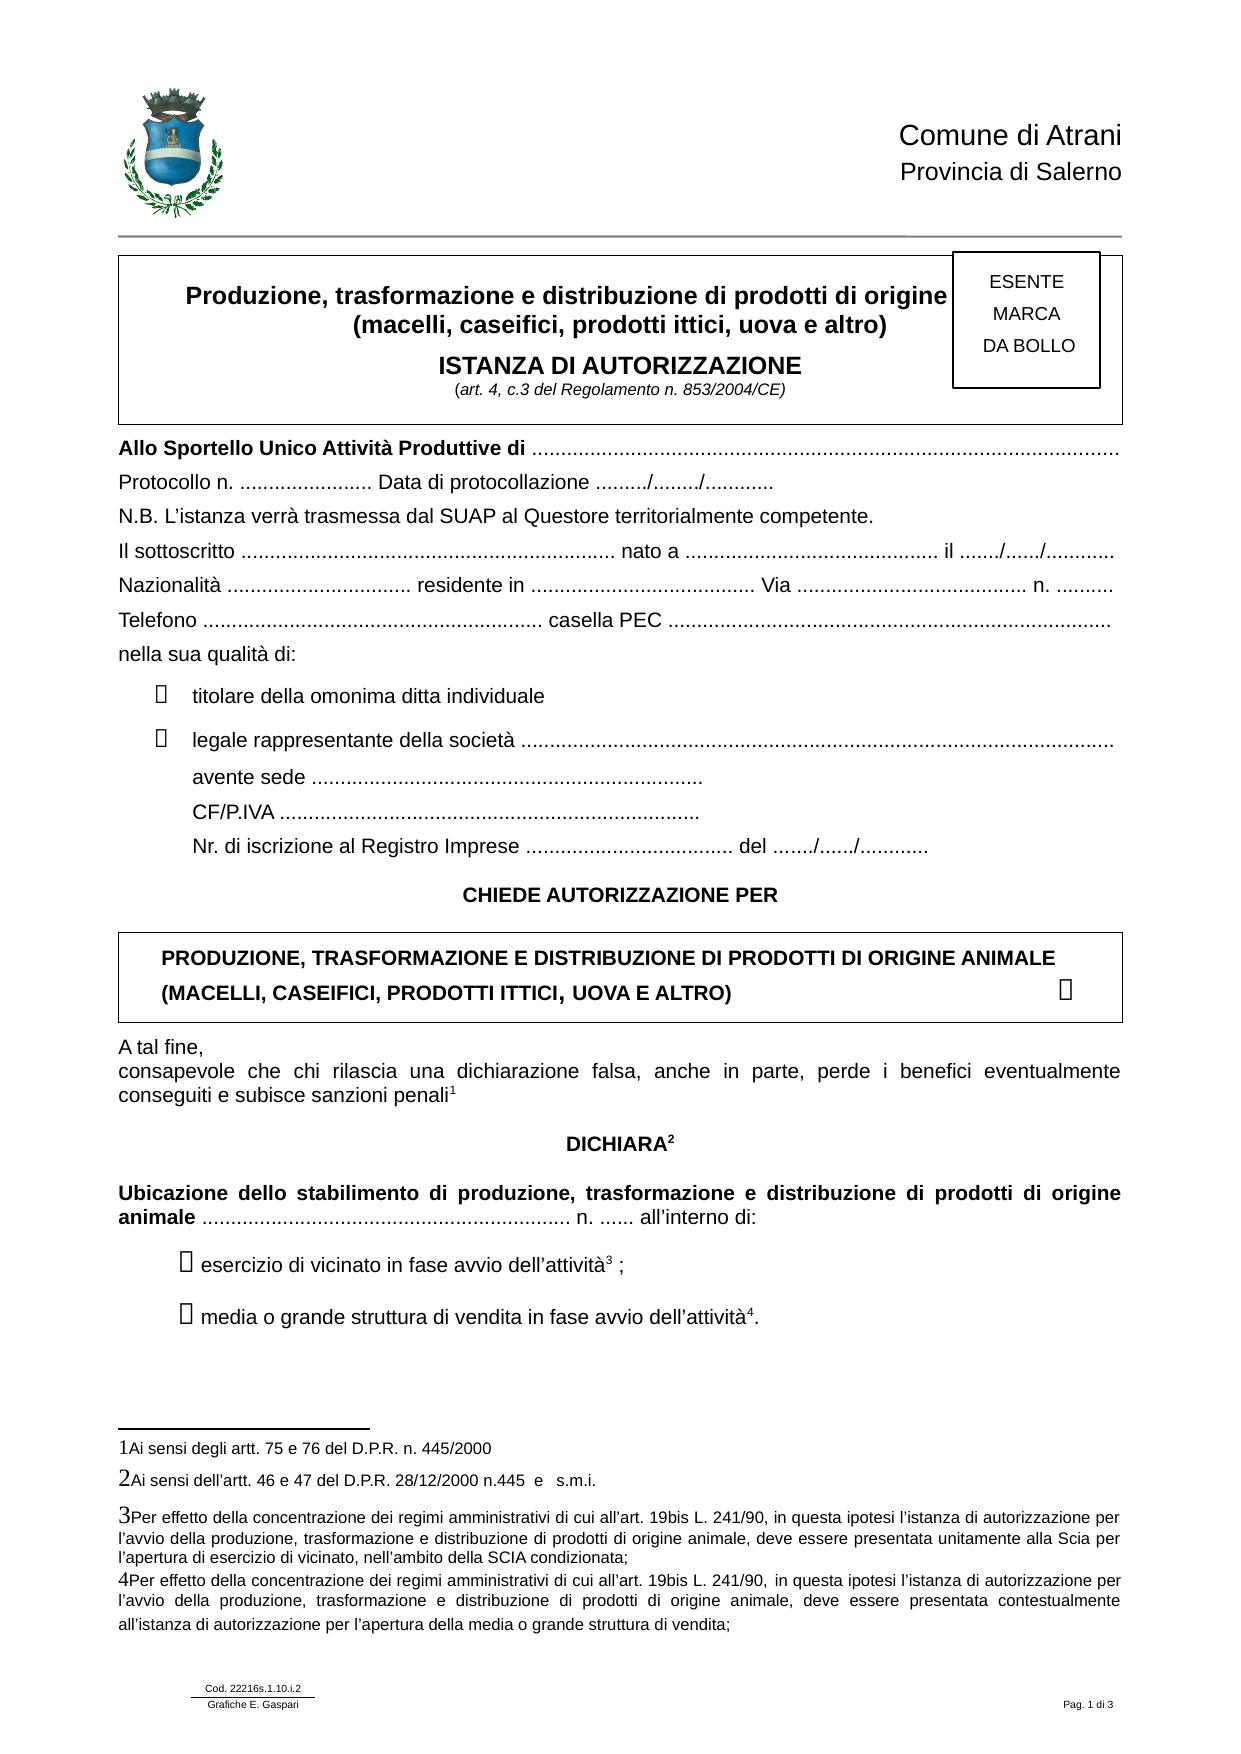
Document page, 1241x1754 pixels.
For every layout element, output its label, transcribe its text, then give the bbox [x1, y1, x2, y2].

text Protocollo n. ....................... Data di protocollazione ........./......../............ [118, 470, 1122, 494]
text Per effetto della concentrazione dei regimi amministrativi di cui all’art. 19bis L. 241/90, in questa ipotesi l’istanza di autorizzazione per l’avvio della produzione, trasformazione e distribuzione di prodotti di origine animale, deve essere presentata unitamente alla Scia per l’apertura di esercizio di vicinato, nell’ambito della SCIA condizionata; [118, 1500, 1122, 1567]
text DICHIARA [157, 1132, 1083, 1156]
text N.B. L’istanza verrà trasmessa dal SUAP al Questore territorialmente competente. [118, 504, 1122, 528]
table_header PRODUZIONE, TRASFORMAZIONE E DISTRIBUZIONE DI PRODOTTI DI ORIGINE ANIMALE (MACELLI, CASEIFICI, PRODOTTI ITTICI, UOVA E ALTRO)  [119, 933, 1122, 1022]
text Nazionalità ................................ residente in ....................................... Via ........................................ n. .......... [118, 573, 1122, 597]
text Ubicazione dello stabilimento di produzione, trasformazione e distribuzione di prodotti di origine animale ................................................................ n. ...... all’interno di: [118, 1181, 1122, 1229]
picture [122, 87, 224, 219]
text  legale rappresentante della società ....................................................................................................... [153, 721, 1122, 755]
text Il sottoscritto ................................................................. nato a ............................................ il ......./....../............ [118, 539, 1122, 563]
table_header Produzione, trasformazione e distribuzione di prodotti di origine animale (macelli, caseifici, prodotti ittici, uova e altro) ISTANZA DI AUTORIZZAZIONE (art. 4, c.3 del Regolamento n. 853/2004/CE) [119, 256, 1122, 424]
text CF/P.IVA ......................................................................... [192, 799, 1122, 823]
text nella sua qualità di: [118, 642, 1122, 666]
text  esercizio di vicinato in fase avvio dell’attività ; [177, 1241, 1122, 1281]
text  media o grande struttura di vendita in fase avvio dell’attività. [177, 1293, 1122, 1333]
text Ai sensi degli artt. 75 e 76 del D.P.R. n. 445/2000 [118, 1435, 1122, 1459]
text CHIEDE AUTORIZZAZIONE PER [118, 883, 1122, 907]
text consapevole che chi rilascia una dichiarazione falsa, anche in parte, perde i benefici eventualmente conseguiti e subisce sanzioni penali [118, 1059, 1122, 1107]
text Comune di Atrani [224, 118, 1122, 152]
text Telefono ........................................................... casella PEC ............................................................................. [118, 607, 1122, 631]
text Allo Sportello Unico Attività Produttive di [118, 436, 1122, 459]
text Nr. di iscrizione al Registro Imprese .................................... del ......./....../............ [192, 834, 1122, 858]
text  titolare della omonima ditta individuale [153, 676, 1122, 710]
text A tal fine, [118, 1035, 1122, 1059]
text Provincia di Salerno [224, 157, 1122, 185]
text Ai sensi dell’artt. 46 e 47 del D.P.R. 28/12/2000 n.445 e s.m.i. [118, 1463, 1122, 1492]
text Per effetto della concentrazione dei regimi amministrativi di cui all’art. 19bis L. 241/90, in questa ipotesi l’istanza di autorizzazione per l’avvio della produzione, trasformazione e distribuzione di prodotti di origine animale, deve essere presentata contestualmente all’istanza di autorizzazione per l’apertura della media o grande struttura di vendita; [118, 1567, 1122, 1636]
text avente sede .................................................................... [192, 765, 1122, 789]
